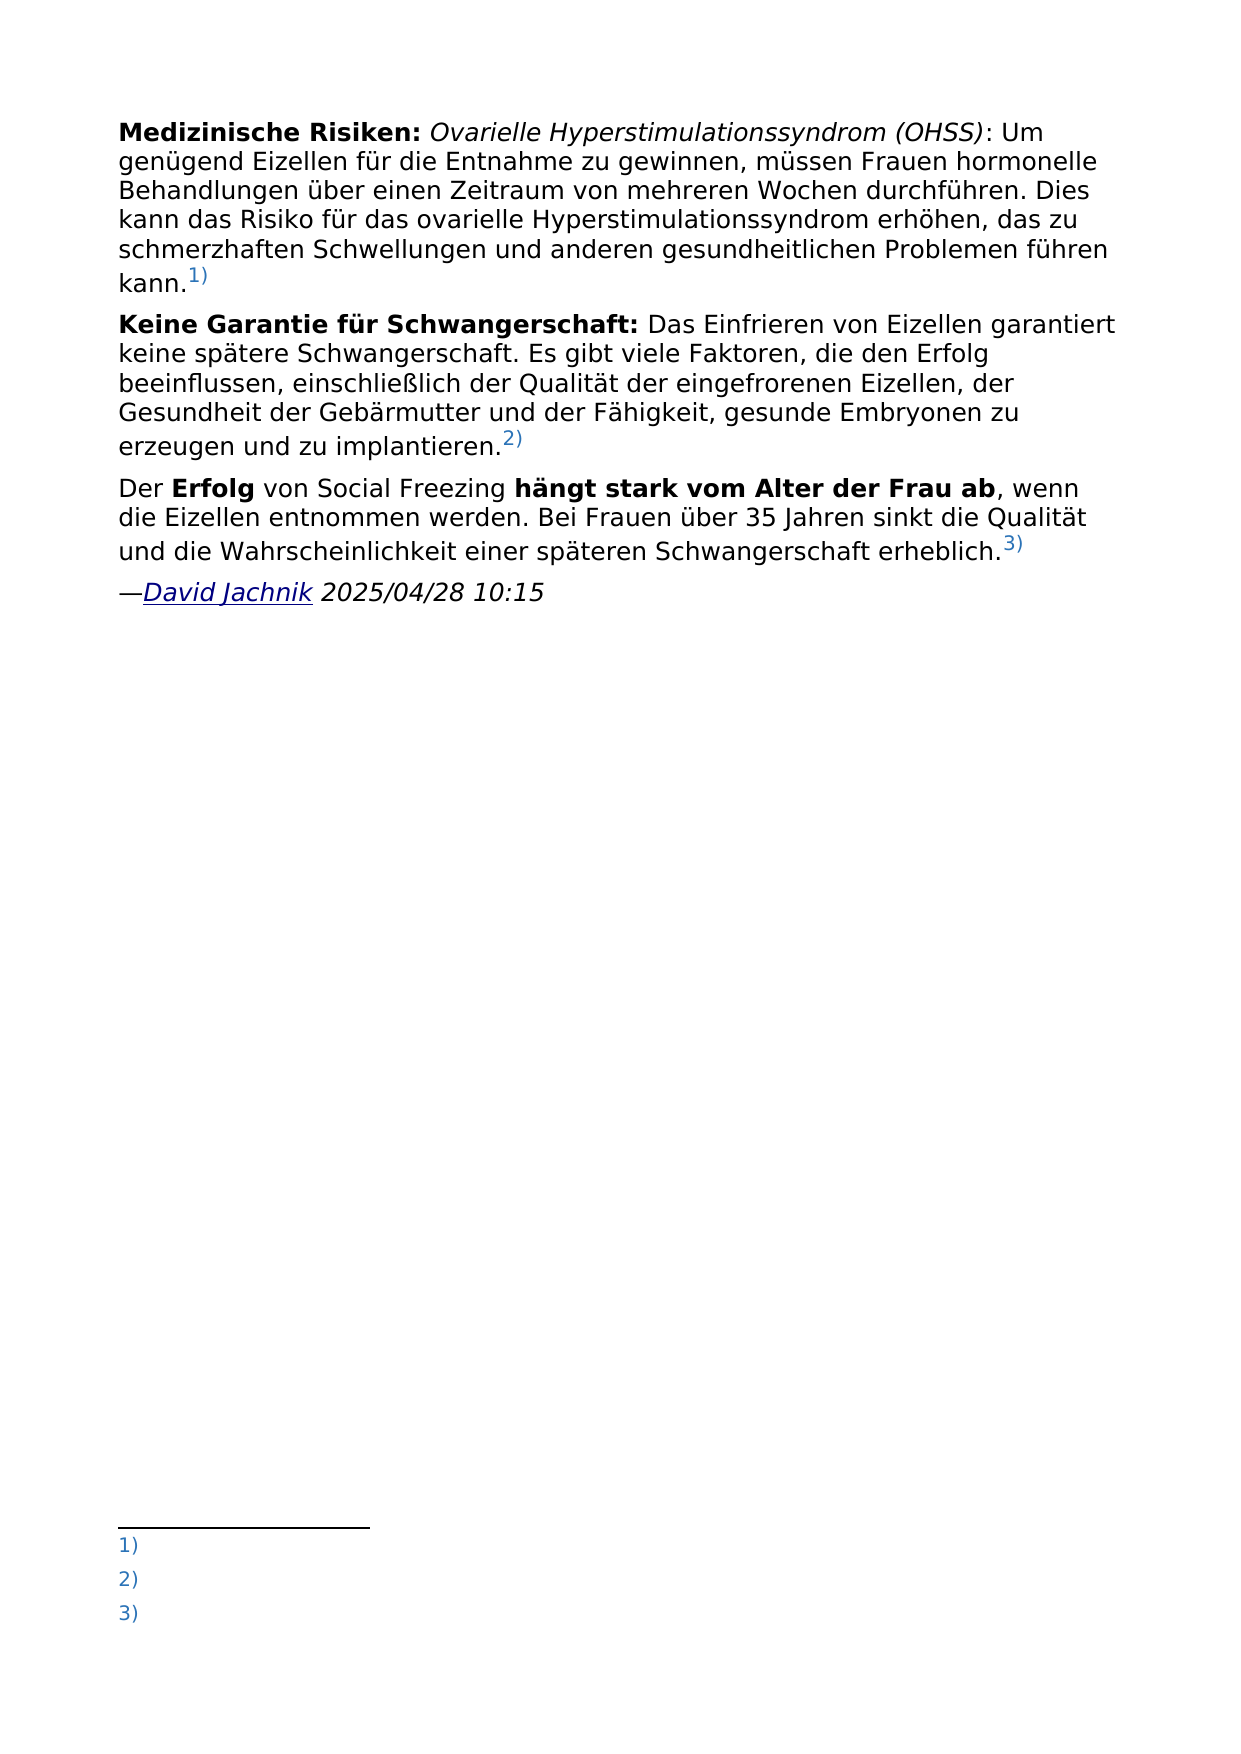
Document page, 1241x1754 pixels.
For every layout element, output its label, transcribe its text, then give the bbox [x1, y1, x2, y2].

text —David Jachnik 2025/04/28 10:15 [118, 579, 1122, 608]
text Der Erfolg von Social Freezing hängt stark vom Alter der Frau ab, wenn die Eizellen entnommen werden. Bei Frauen über 35 Jahren sinkt die Qualität und die Wahrscheinlichkeit einer späteren Schwangerschaft erheblich. [118, 474, 1122, 566]
text Medizinische Risiken: Ovarielle Hyperstimulationssyndrom (OHSS): Um genügend Eizellen für die Entnahme zu gewinnen, müssen Frauen hormonelle Behandlungen über einen Zeitraum von mehreren Wochen durchführen. Dies kann das Risiko für das ovarielle Hyperstimulationssyndrom erhöhen, das zu schmerzhaften Schwellungen und anderen gesundheitlichen Problemen führen kann. [118, 118, 1122, 298]
text Keine Garantie für Schwangerschaft: Das Einfrieren von Eizellen garantiert keine spätere Schwangerschaft. Es gibt viele Faktoren, die den Erfolg beeinflussen, einschließlich der Qualität der eingefrorenen Eizellen, der Gesundheit der Gebärmutter und der Fähigkeit, gesunde Embryonen zu erzeugen und zu implantieren. [118, 311, 1122, 461]
